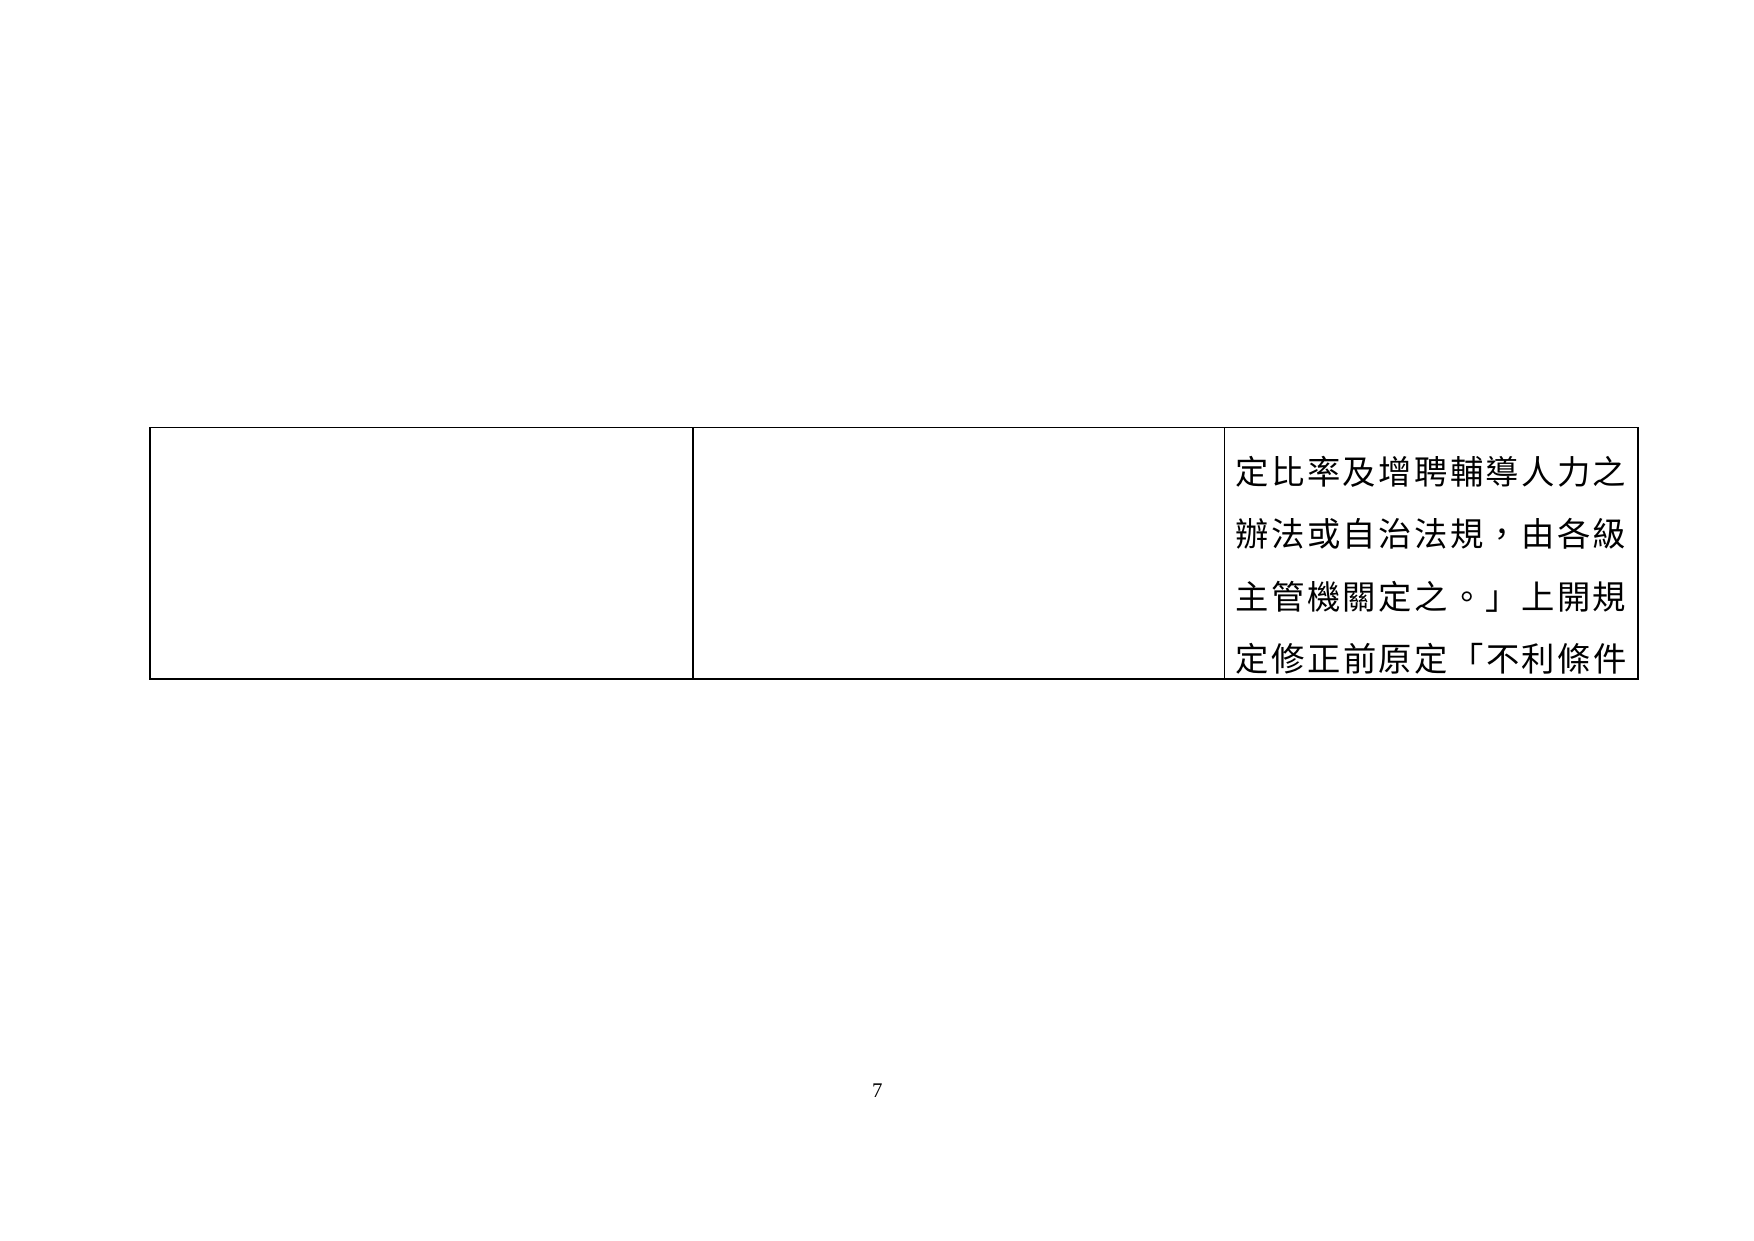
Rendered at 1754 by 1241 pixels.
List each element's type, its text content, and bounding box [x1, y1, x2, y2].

table_cell [694, 428, 1224, 678]
table_cell 定比率及增聘輔導人力之辦法或自治法規，由各級主管機關定之。」上開規定修正前原定「不利條件 [1225, 428, 1637, 678]
table_cell [151, 428, 692, 678]
